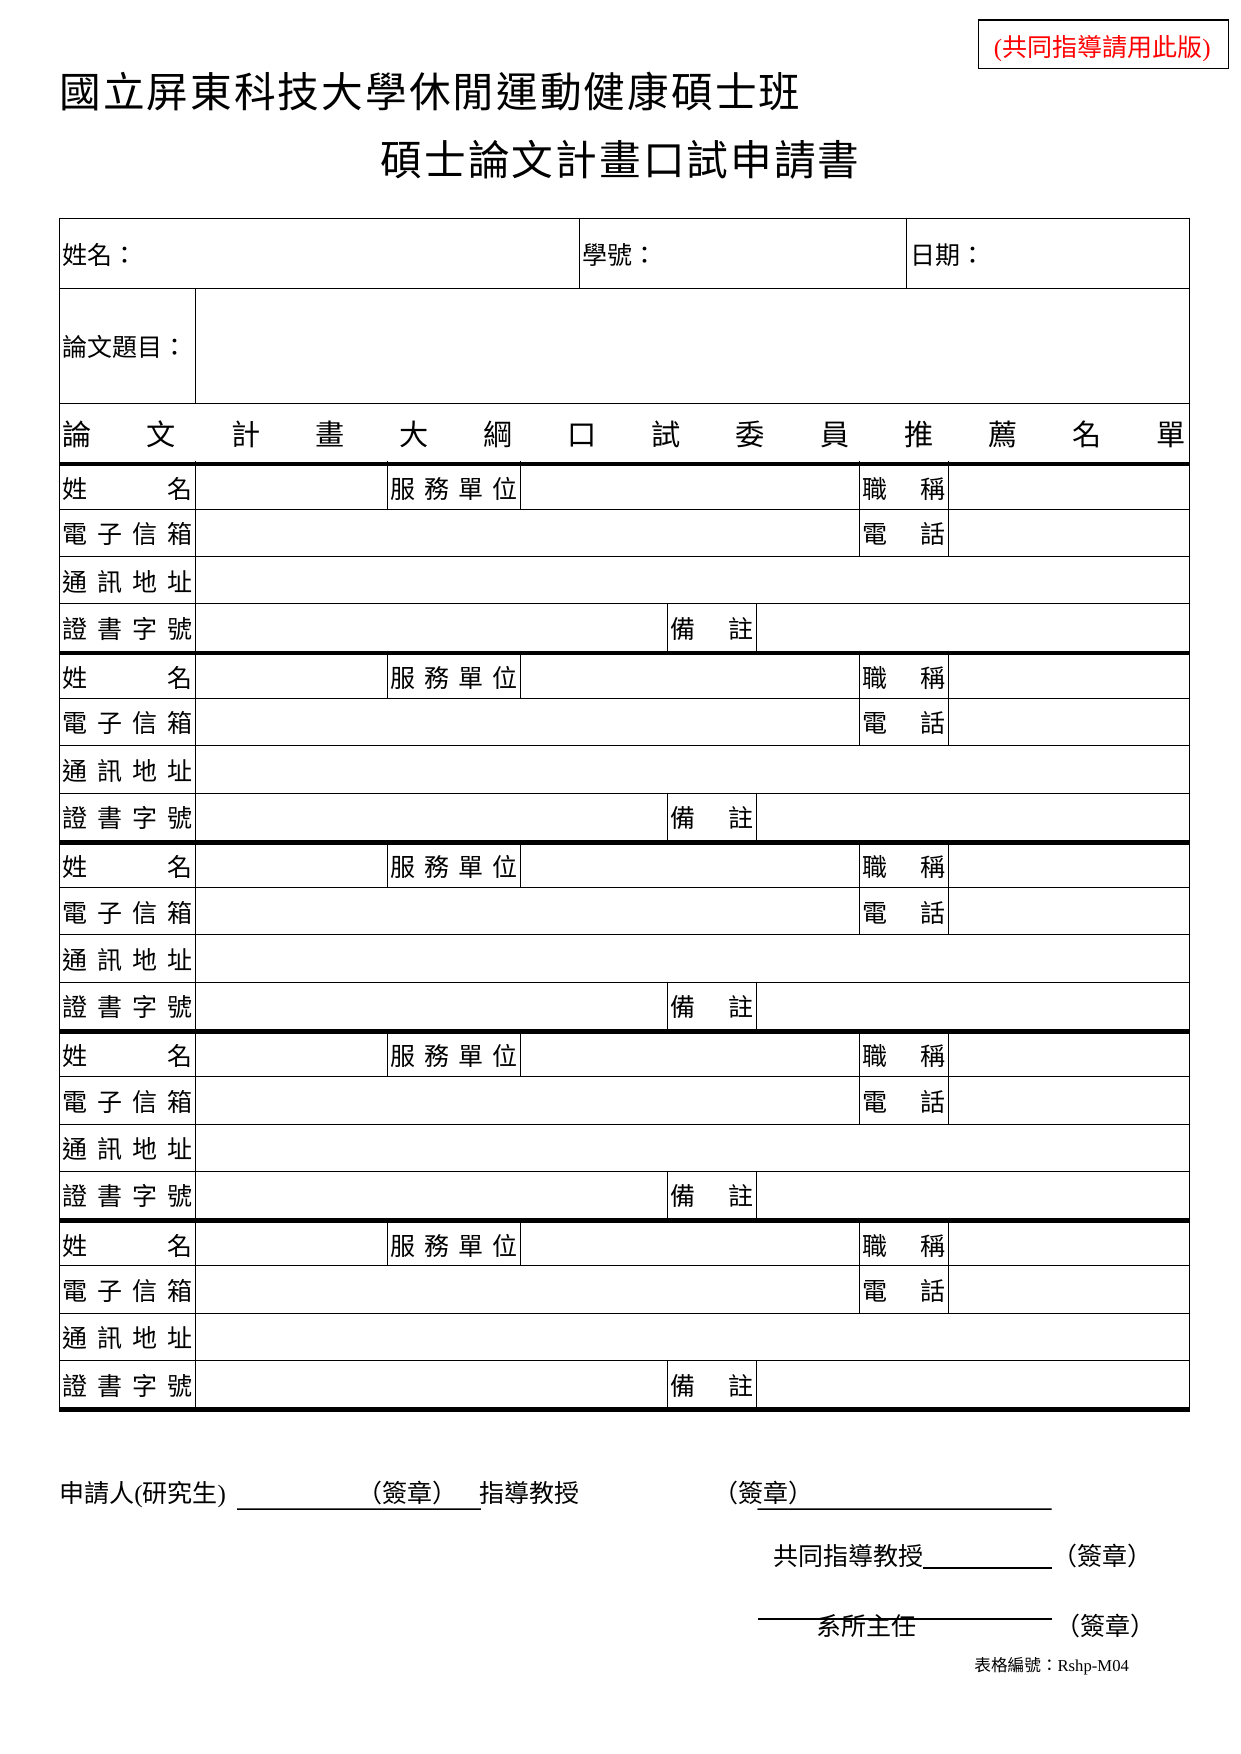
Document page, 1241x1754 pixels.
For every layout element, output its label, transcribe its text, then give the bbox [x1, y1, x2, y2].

table_cell [196, 1077, 859, 1123]
table_cell 證書字號 [60, 604, 195, 651]
table_cell 服務單位 [388, 1223, 520, 1265]
table_cell 電子信箱 [60, 699, 195, 745]
table_cell [949, 699, 1189, 745]
table_cell 通訊地址 [60, 1125, 195, 1171]
table_cell [757, 604, 1189, 651]
table_cell [521, 1034, 859, 1076]
table_cell 備註 [668, 1172, 756, 1218]
table_cell [196, 1266, 859, 1313]
table_cell [949, 1266, 1189, 1313]
table_cell 備註 [668, 794, 756, 840]
table_cell 備註 [668, 1361, 756, 1407]
table_cell [196, 699, 859, 745]
table_cell 職稱 [860, 655, 948, 698]
table_cell [196, 1125, 1189, 1171]
table_cell [949, 510, 1189, 556]
table_cell [757, 1361, 1189, 1407]
table_cell 服務單位 [388, 466, 520, 509]
table_cell 姓名 [60, 655, 195, 698]
table_cell 通訊地址 [60, 557, 195, 603]
table_cell 電話 [860, 699, 948, 745]
table_cell 電子信箱 [60, 1266, 195, 1313]
table_cell 證書字號 [60, 983, 195, 1029]
table_cell 備註 [668, 983, 756, 1029]
text 表格編號：Rshp-M04 [974, 1652, 1188, 1677]
table_cell 通訊地址 [60, 935, 195, 982]
table_cell [196, 1223, 387, 1265]
table_cell 姓名 [60, 466, 195, 509]
table_cell [196, 655, 387, 698]
table_header 學號： [580, 219, 906, 288]
table_cell [949, 888, 1189, 934]
table_cell [757, 1172, 1189, 1218]
table_cell 電話 [860, 1077, 948, 1123]
table_cell 電話 [860, 888, 948, 934]
text (共同指導請用此版) [994, 27, 1214, 61]
table_cell 電子信箱 [60, 888, 195, 934]
table_cell 服務單位 [388, 1034, 520, 1076]
text 國立屏東科技大學休閒運動健康碩士班 [59, 52, 1181, 127]
text 申請人(研究生) （簽章） 指導教授 （簽章） [59, 1452, 1139, 1515]
table_cell [196, 935, 1189, 982]
table_cell 通訊地址 [60, 1314, 195, 1360]
table_cell 職稱 [860, 845, 948, 887]
table_cell 備註 [668, 604, 756, 651]
table_cell 電話 [860, 510, 948, 556]
table_cell 證書字號 [60, 1172, 195, 1218]
table_cell 職稱 [860, 466, 948, 509]
table_cell 姓名 [60, 1223, 195, 1265]
table_cell [757, 794, 1189, 840]
table_cell [196, 1034, 387, 1076]
table_cell [949, 1077, 1189, 1123]
table_cell [196, 1172, 667, 1218]
table_cell 通訊地址 [60, 746, 195, 792]
table_cell [196, 1361, 667, 1407]
table_cell [949, 655, 1189, 698]
table_header 日期： [907, 219, 1189, 288]
table_cell 證書字號 [60, 794, 195, 840]
table_cell [196, 289, 1189, 402]
table_cell [196, 1314, 1189, 1360]
table_cell [949, 1034, 1189, 1076]
table_cell 職稱 [860, 1034, 948, 1076]
table_header 姓名： [60, 219, 579, 288]
table_cell 電子信箱 [60, 510, 195, 556]
table_cell [949, 845, 1189, 887]
table_cell 職稱 [860, 1223, 948, 1265]
text 系所主任 （簽章） [59, 1585, 1156, 1647]
table_cell [196, 557, 1189, 603]
table_cell [521, 1223, 859, 1265]
table_cell 服務單位 [388, 655, 520, 698]
table_cell [196, 983, 667, 1029]
text 碩士論文計畫口試申請書 [59, 127, 1181, 187]
table_cell 證書字號 [60, 1361, 195, 1407]
table_cell [196, 746, 1189, 792]
table_cell 姓名 [60, 845, 195, 887]
table_cell 服務單位 [388, 845, 520, 887]
table_cell 姓名 [60, 1034, 195, 1076]
table_cell [521, 466, 859, 509]
table_cell 論文題目： [60, 289, 195, 402]
table_cell [521, 845, 859, 887]
table_cell [949, 1223, 1189, 1265]
table_cell [196, 604, 667, 651]
table_cell [196, 845, 387, 887]
table_cell [196, 794, 667, 840]
text 共同指導教授 （簽章） [59, 1515, 1152, 1577]
table_cell [757, 983, 1189, 1029]
table_cell [196, 510, 859, 556]
table_cell 電話 [860, 1266, 948, 1313]
table_cell [196, 888, 859, 934]
table_cell 論文計畫大綱口試委員推薦名單 [60, 404, 1189, 461]
table_cell [196, 466, 387, 509]
table_cell [949, 466, 1189, 509]
table_cell [521, 655, 859, 698]
table_cell 電子信箱 [60, 1077, 195, 1123]
